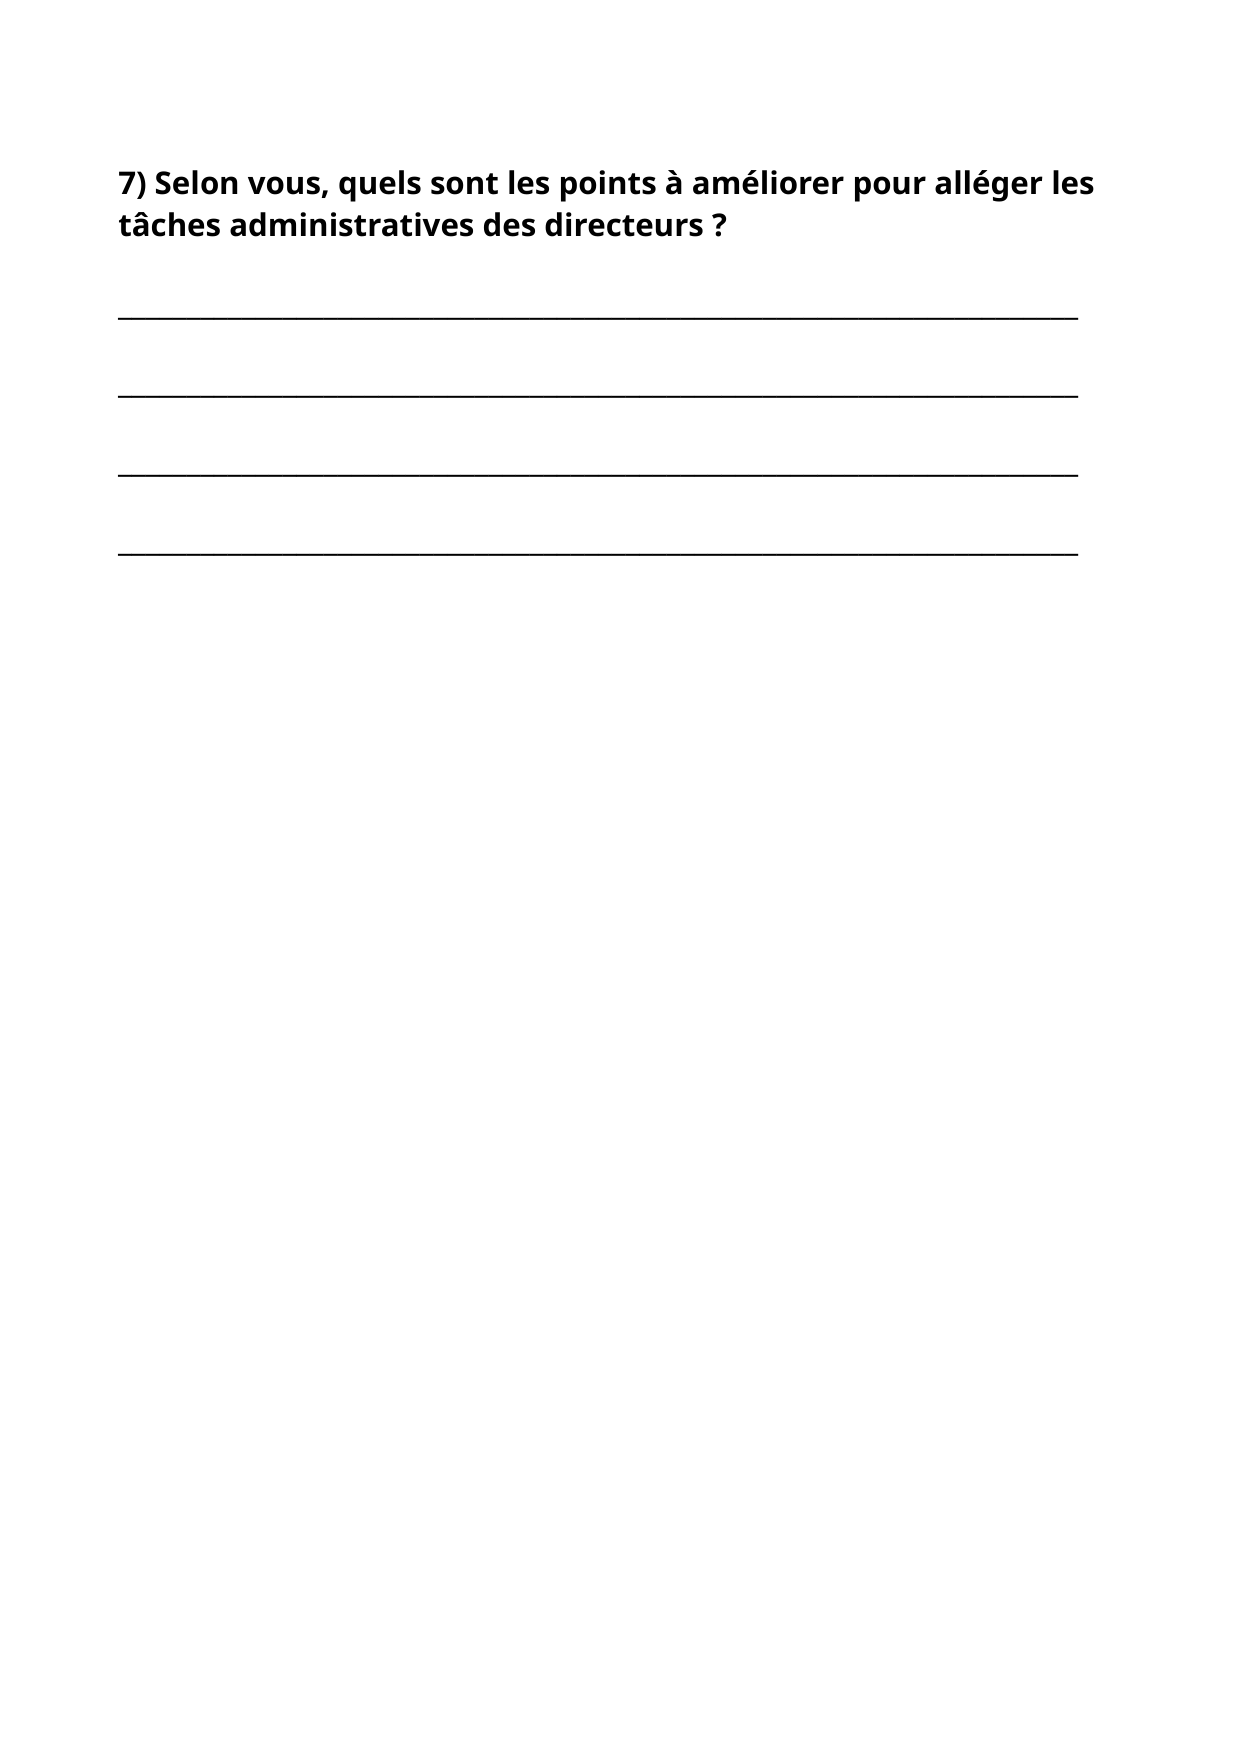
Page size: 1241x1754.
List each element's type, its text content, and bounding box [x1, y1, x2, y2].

text 7) Selon vous, quels sont les points à améliorer pour alléger les tâches administratives des directeurs ? [118, 161, 1122, 246]
